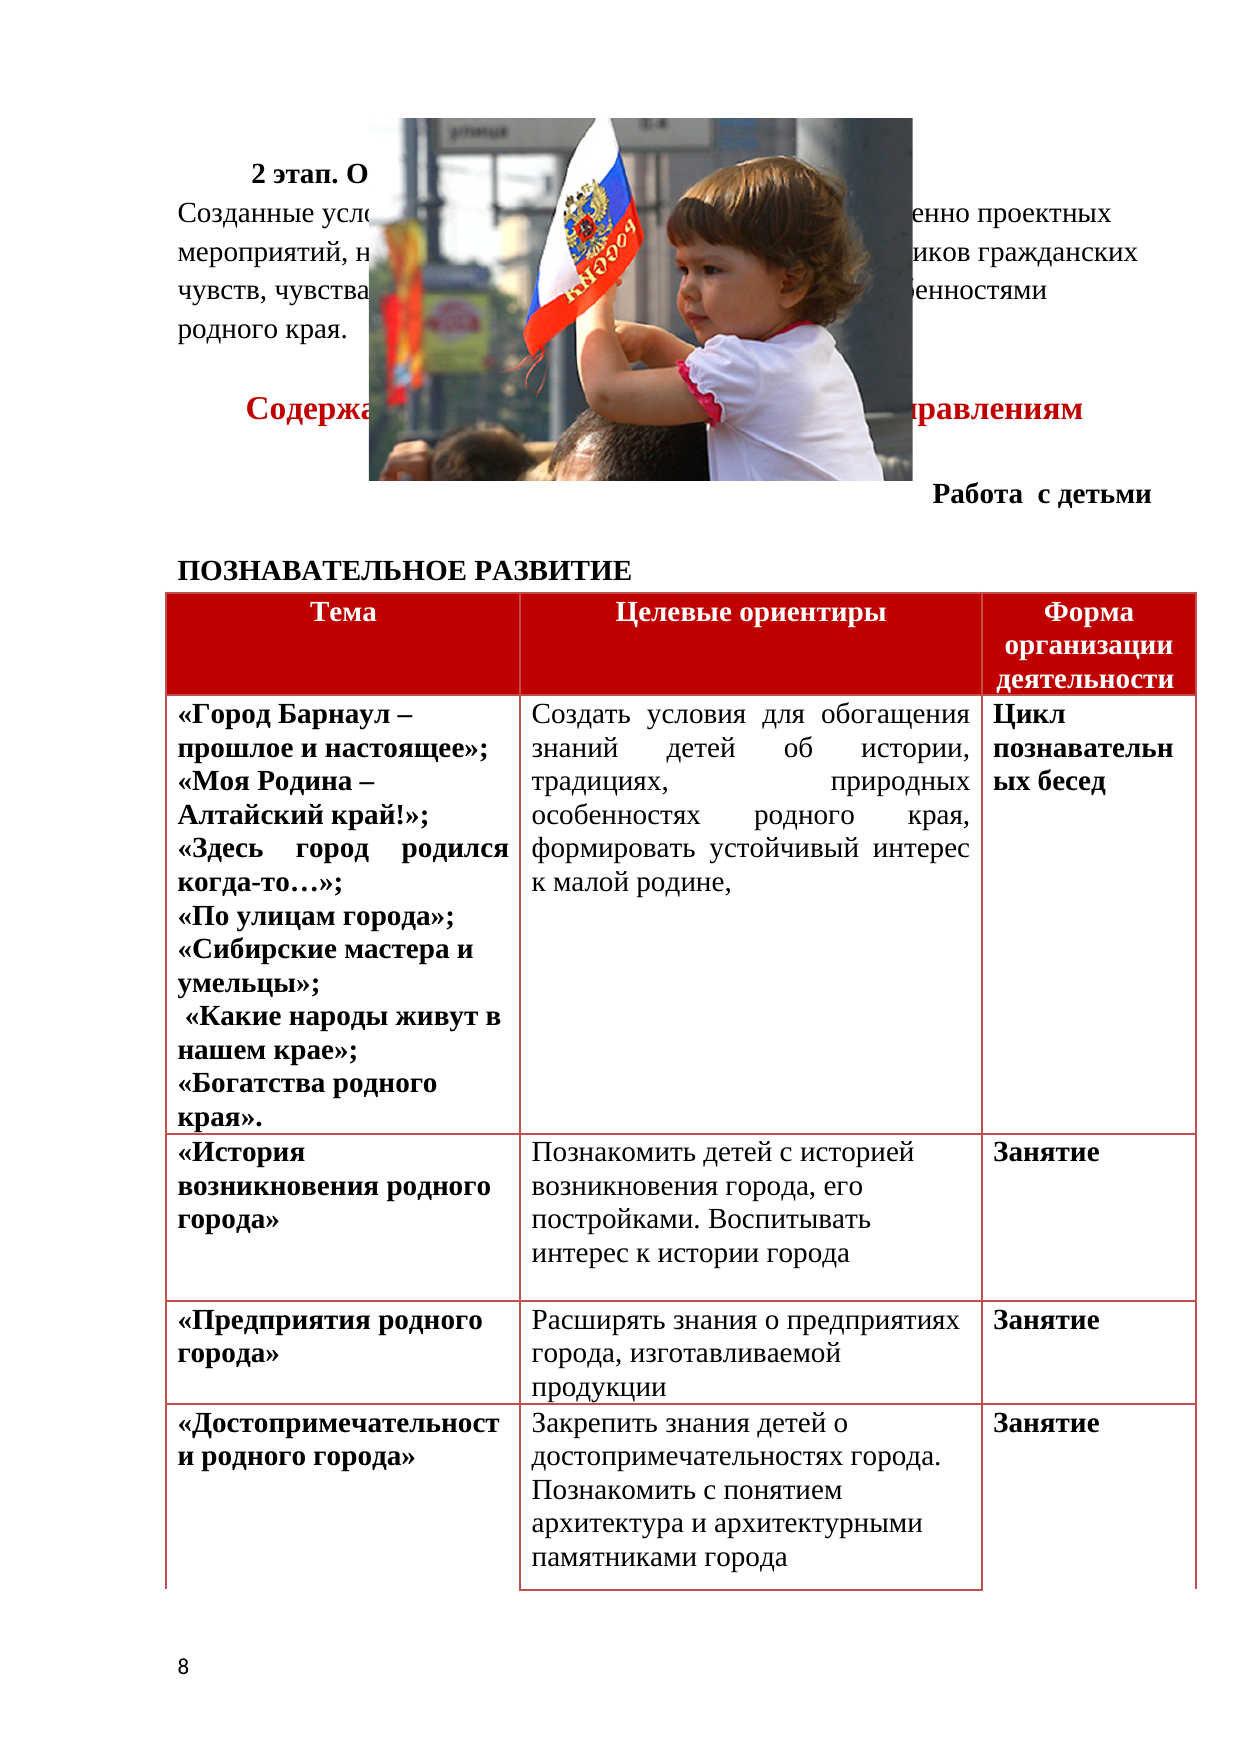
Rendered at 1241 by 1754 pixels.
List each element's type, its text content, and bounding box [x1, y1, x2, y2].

table_header Форма организации деятельности [983, 594, 1195, 694]
table_cell Расширять знания о предприятиях города, изготавливаемой продукции [521, 1302, 981, 1403]
text Созданные условия располагают к разработке непосредственно проектных мероприятий, направленных на формирование у дошкольников гражданских чувств, чувства любви к Родине через ознакомление с особенностями родного края. [177, 195, 368, 344]
text Работа с детьми [177, 476, 1152, 509]
text Созданные условия располагают к разработке непосредственно проектных мероприятий, направленных на формирование у дошкольников гражданских чувств, чувства любви к Родине через ознакомление с особенностями родного края. [913, 195, 1152, 344]
text Содержание проектной деятельности по направлениям развития ребенка [177, 388, 368, 470]
table_cell «Город Барнаул – прошлое и настоящее»; «Моя Родина – Алтайский край!»; «Здесь город родился когда-то…»; «По улицам города»; «Сибирские мастера и умельцы»; «Какие народы живут в нашем крае»; «Богатства родного края». [167, 696, 519, 1132]
text Содержание проектной деятельности по направлениям развития ребенка [913, 388, 1152, 470]
table_cell Занятие [983, 1302, 1195, 1403]
table_cell «История возникновения родного города» [167, 1135, 519, 1300]
table_header Целевые ориентиры [521, 594, 981, 694]
table_cell «Предприятия родного города» [167, 1302, 519, 1403]
table_cell Цикл познавательных бесед [983, 696, 1195, 1132]
table_cell Познакомить детей с историей возникновения города, его постройками. Воспитывать интерес к истории города [521, 1135, 981, 1300]
picture [368, 118, 913, 481]
text ПОЗНАВАТЕЛЬНОЕ РАЗВИТИЕ [177, 553, 1152, 587]
table_cell «Достопримечательности родного города» [167, 1405, 519, 1589]
text 2 этап. Организационно-практический [177, 157, 368, 190]
table_header Тема [167, 594, 519, 694]
table_cell Создать условия для обогащения знаний детей об истории, традициях, природных особенностях родного края, формировать устойчивый интерес к малой родине, [521, 696, 981, 1132]
text 2 этап. Организационно-практический [913, 157, 1152, 190]
table_cell Занятие [983, 1135, 1195, 1300]
table_cell Закрепить знания детей о достопримечательностях города. Познакомить с понятием архитектура и архитектурными памятниками города [521, 1405, 981, 1589]
table_cell Занятие [983, 1405, 1195, 1589]
